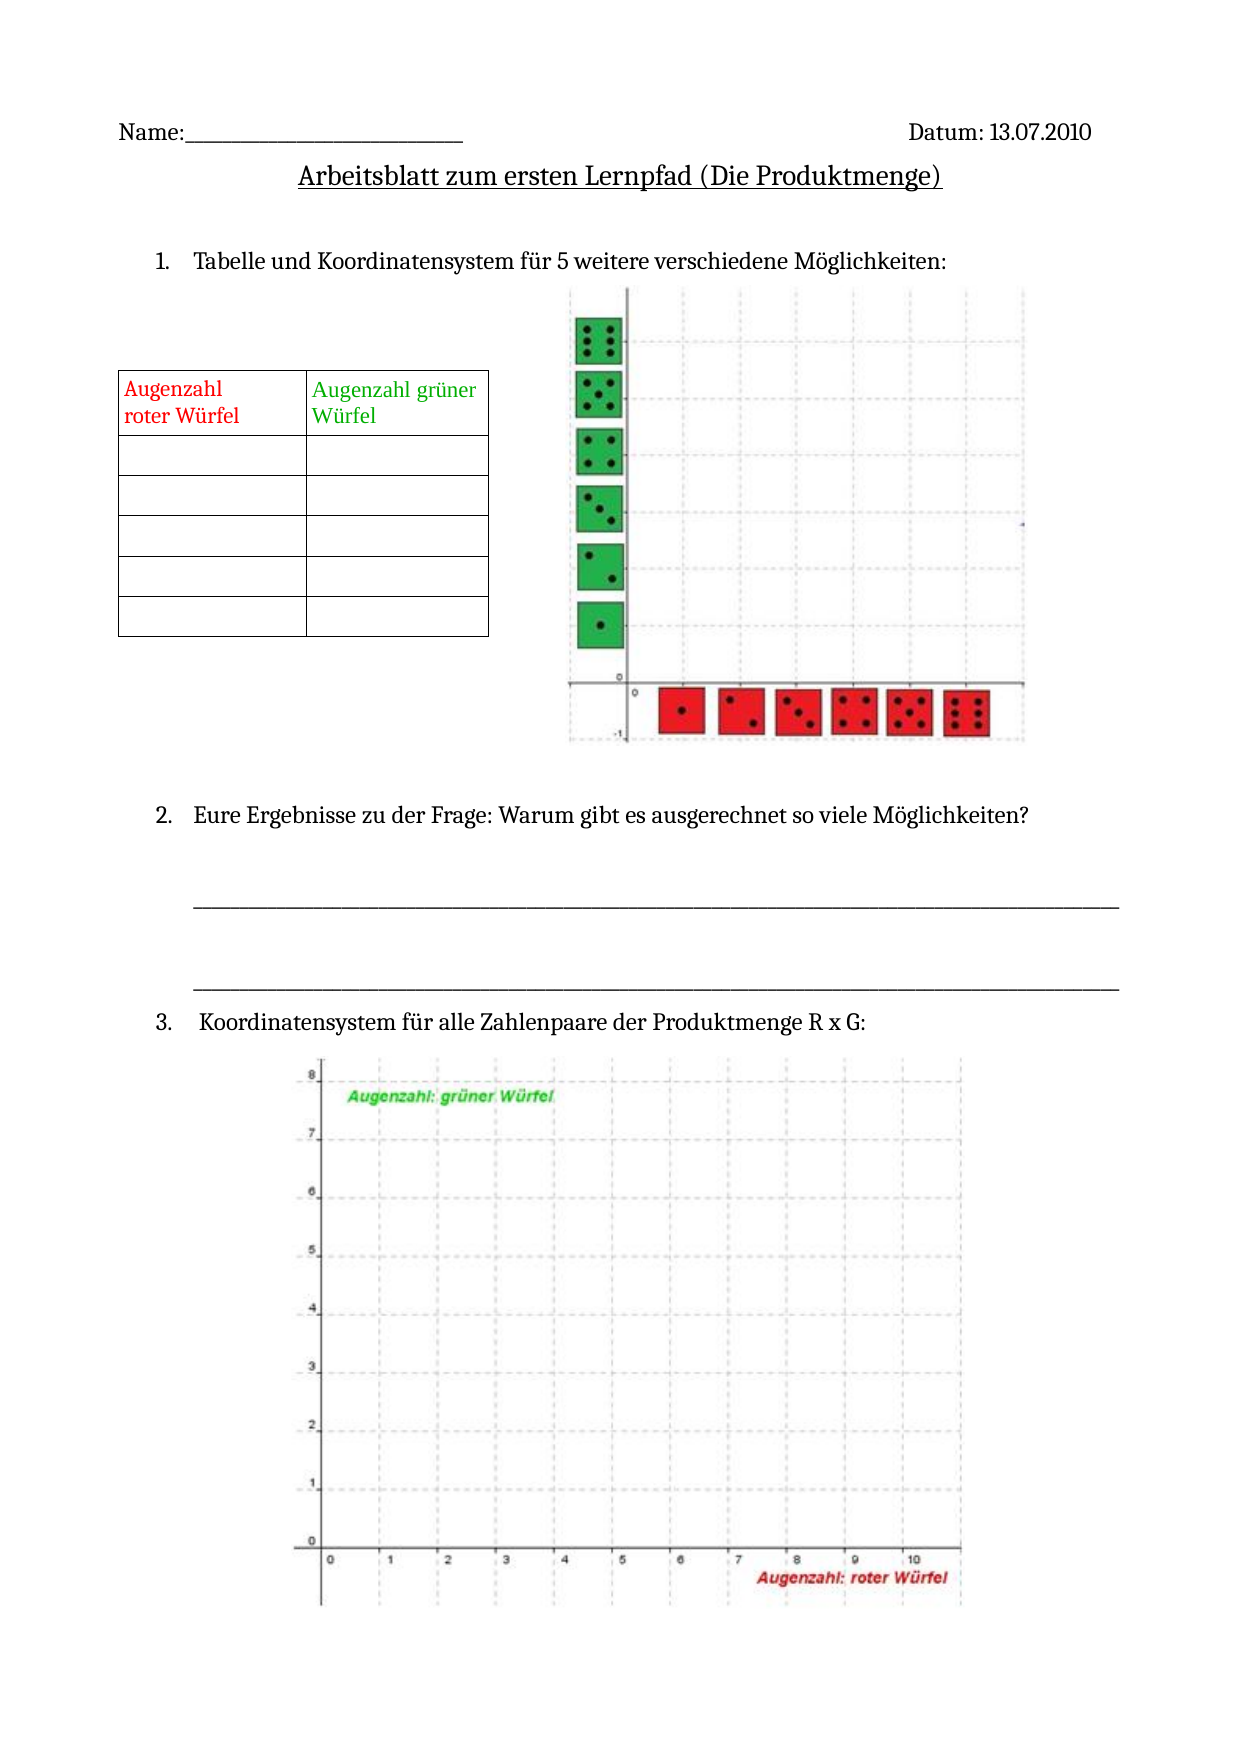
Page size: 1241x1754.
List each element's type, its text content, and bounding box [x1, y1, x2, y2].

list ____________________________________________________________________________________________________ [156, 966, 1122, 995]
table_cell [119, 476, 306, 515]
picture [291, 1056, 965, 1609]
text Arbeitsblatt zum ersten Lernpfad (Die Produktmenge) [118, 159, 1122, 193]
list Eure Ergebnisse zu der Frage: Warum gibt es ausgerechnet so viele Möglichkeiten? [156, 801, 1122, 830]
list Tabelle und Koordinatensystem für 5 weitere verschiedene Möglichkeiten: [156, 247, 1122, 275]
table_cell [119, 436, 306, 475]
table_cell [307, 557, 488, 596]
table_header Augenzahl roter Würfel [119, 371, 306, 435]
text Name:______________________________ Datum: 13.07.2010 [118, 118, 1122, 147]
table_cell [119, 597, 306, 636]
table_cell [307, 476, 488, 515]
table_cell [119, 557, 306, 596]
picture [565, 285, 1028, 746]
table_cell [119, 516, 306, 556]
table_header Augenzahl grüner Würfel [307, 371, 488, 435]
table_cell [307, 597, 488, 636]
list ____________________________________________________________________________________________________ [156, 884, 1122, 913]
table_cell [307, 516, 488, 556]
list Koordinatensystem für alle Zahlenpaare der Produktmenge R x G: [156, 1008, 1122, 1036]
table_cell [307, 436, 488, 475]
